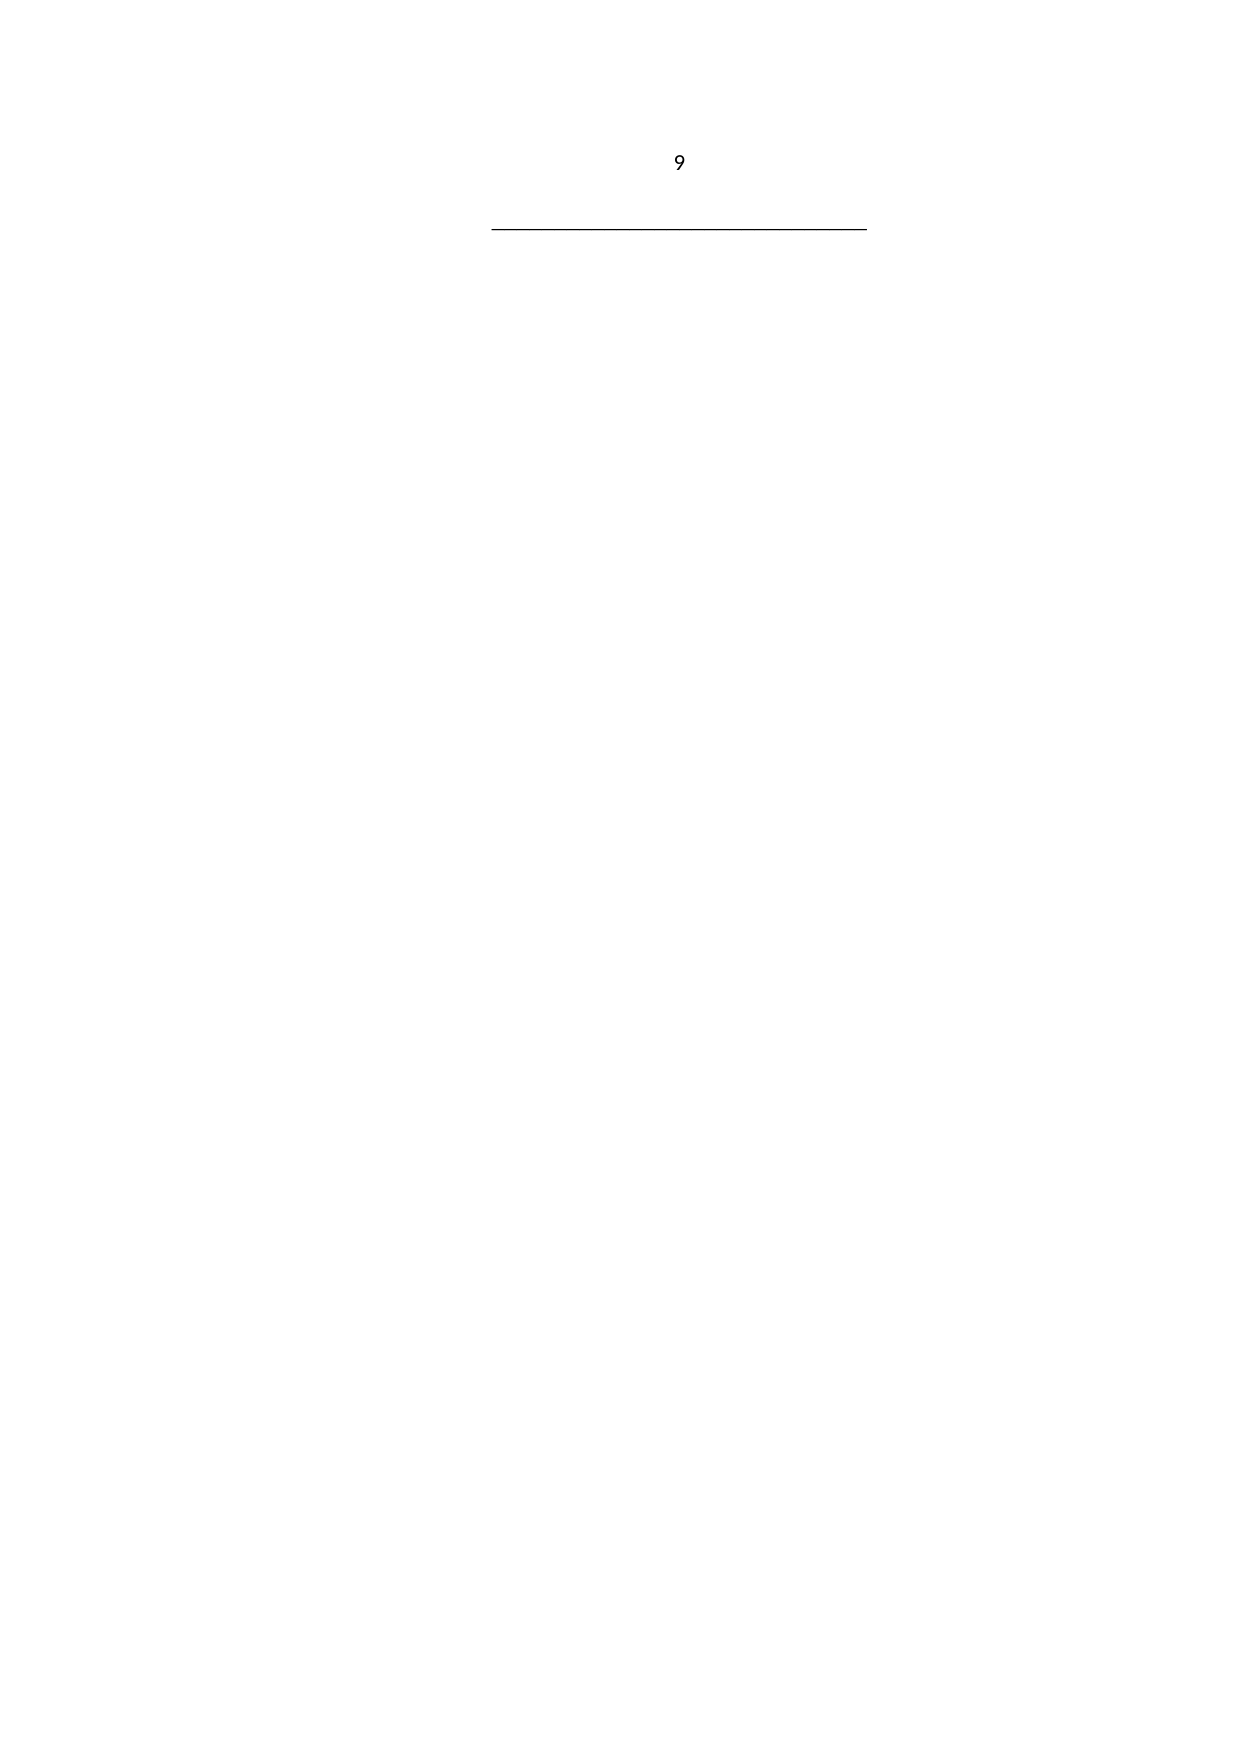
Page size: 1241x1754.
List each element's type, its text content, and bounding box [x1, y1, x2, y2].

text ______________________________ [177, 204, 1181, 232]
